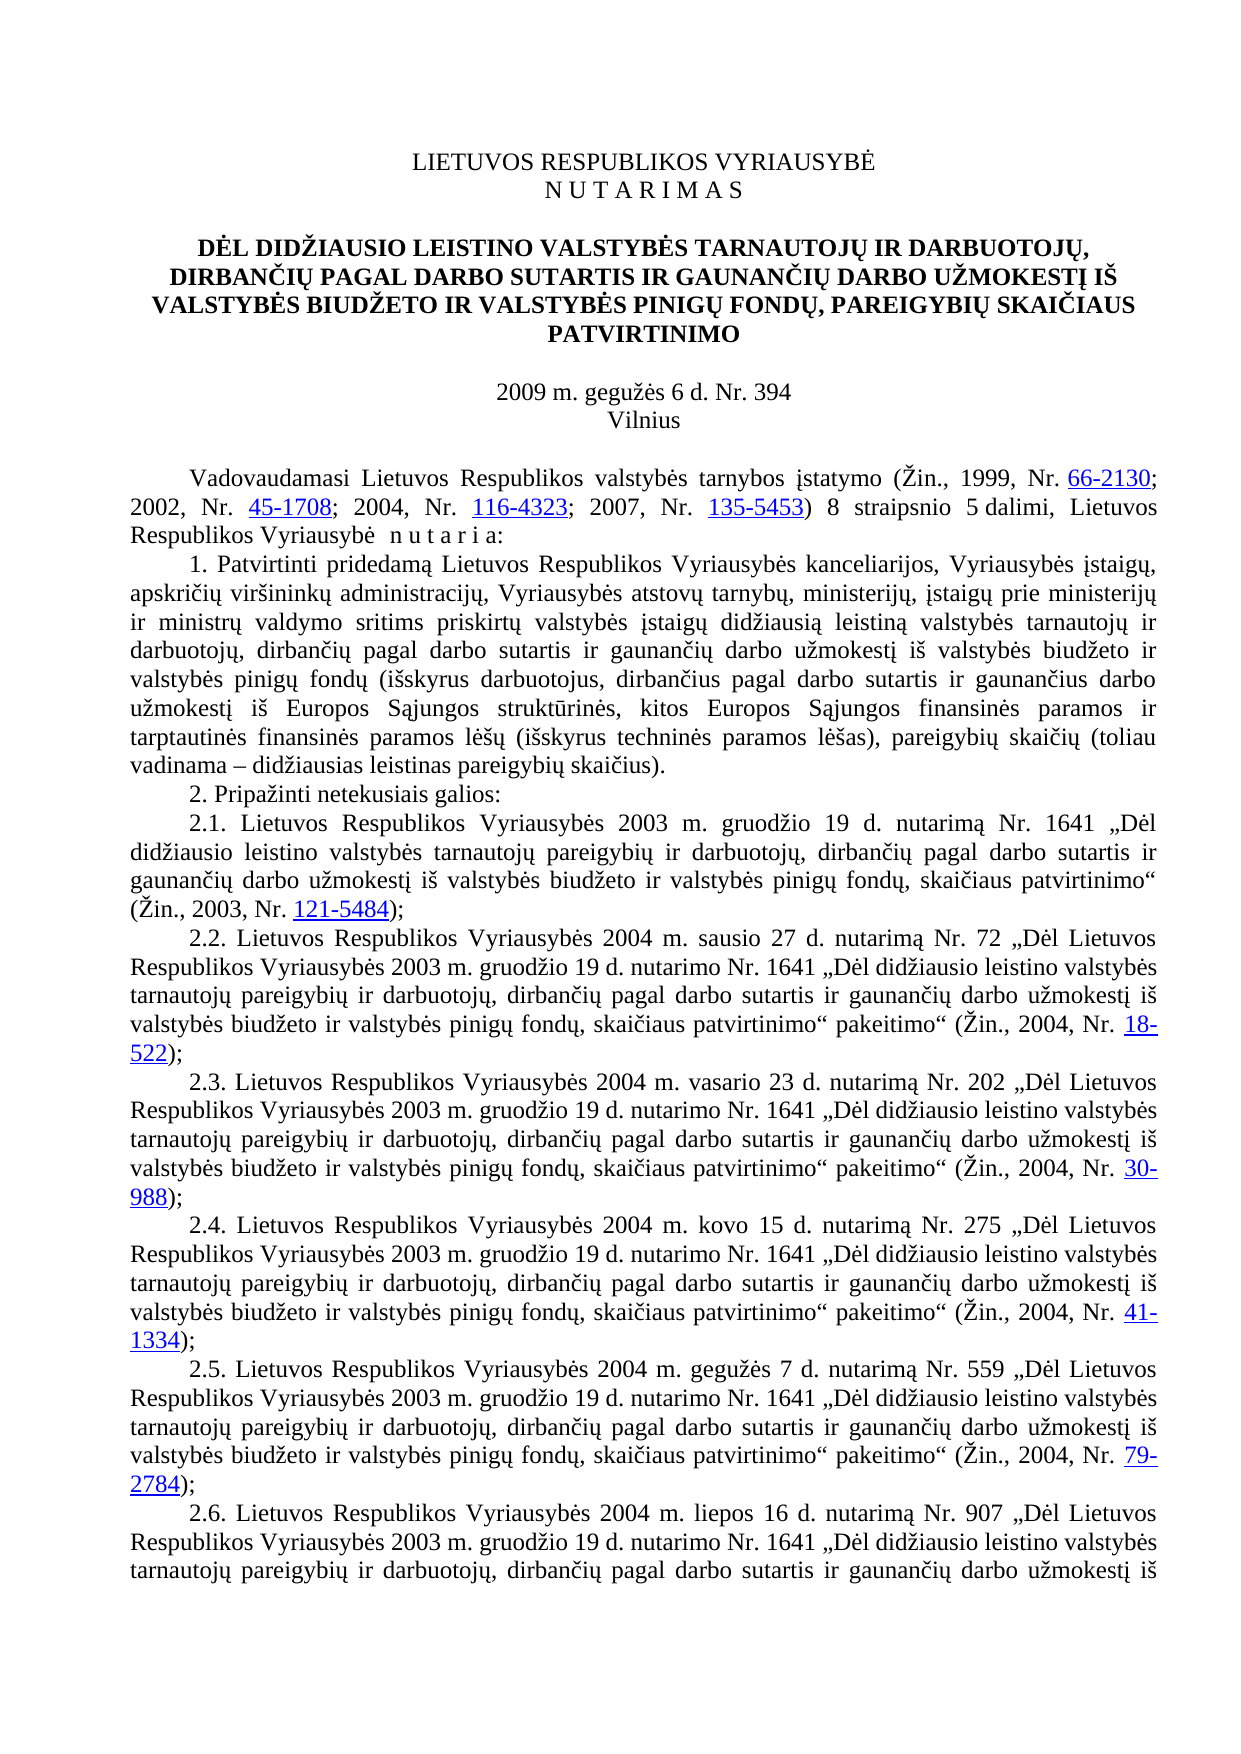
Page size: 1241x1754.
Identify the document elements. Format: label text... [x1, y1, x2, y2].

text DĖL DIDŽIAUSIO LEISTINO VALSTYBĖS TARNAUTOJŲ IR DARBUOTOJŲ, DIRBANČIŲ PAGAL DARBO SUTARTIS IR GAUNANČIŲ DARBO UŽMOKESTĮ IŠ VALSTYBĖS BIUDŽETO IR VALSTYBĖS PINIGŲ FONDŲ, PAREIGYBIŲ SKAIČIAUS PATVIRTINIMO [130, 233, 1157, 348]
text 2.6. Lietuvos Respublikos Vyriausybės 2004 m. liepos 16 d. nutarimą Nr. 907 „Dėl Lietuvos Respublikos Vyriausybės 2003 m. gruodžio 19 d. nutarimo Nr. 1641 „Dėl didžiausio leistino valstybės tarnautojų pareigybių ir darbuotojų, dirbančių pagal darbo sutartis ir gaunančių darbo užmokestį iš [130, 1498, 1157, 1584]
text 2.1. Lietuvos Respublikos Vyriausybės 2003 m. gruodžio 19 d. nutarimą Nr. 1641 „Dėl didžiausio leistino valstybės tarnautojų pareigybių ir darbuotojų, dirbančių pagal darbo sutartis ir gaunančių darbo užmokestį iš valstybės biudžeto ir valstybės pinigų fondų, skaičiaus patvirtinimo“ (Žin., 2003, Nr. 121-5484); [130, 808, 1157, 923]
text 2.2. Lietuvos Respublikos Vyriausybės 2004 m. sausio 27 d. nutarimą Nr. 72 „Dėl Lietuvos Respublikos Vyriausybės 2003 m. gruodžio 19 d. nutarimo Nr. 1641 „Dėl didžiausio leistino valstybės tarnautojų pareigybių ir darbuotojų, dirbančių pagal darbo sutartis ir gaunančių darbo užmokestį iš valstybės biudžeto ir valstybės pinigų fondų, skaičiaus patvirtinimo“ pakeitimo“ (Žin., 2004, Nr. 18-522); [130, 923, 1157, 1067]
text 2.5. Lietuvos Respublikos Vyriausybės 2004 m. gegužės 7 d. nutarimą Nr. 559 „Dėl Lietuvos Respublikos Vyriausybės 2003 m. gruodžio 19 d. nutarimo Nr. 1641 „Dėl didžiausio leistino valstybės tarnautojų pareigybių ir darbuotojų, dirbančių pagal darbo sutartis ir gaunančių darbo užmokestį iš valstybės biudžeto ir valstybės pinigų fondų, skaičiaus patvirtinimo“ pakeitimo“ (Žin., 2004, Nr. 79-2784); [130, 1354, 1157, 1498]
text Vadovaudamasi Lietuvos Respublikos valstybės tarnybos įstatymo (Žin., 1999, Nr. 66-2130; 2002, Nr. 45-1708; 2004, Nr. 116-4323; 2007, Nr. 135-5453) 8 straipsnio 5 dalimi, Lietuvos Respublikos Vyriausybė nutaria: [130, 463, 1157, 549]
text 2.4. Lietuvos Respublikos Vyriausybės 2004 m. kovo 15 d. nutarimą Nr. 275 „Dėl Lietuvos Respublikos Vyriausybės 2003 m. gruodžio 19 d. nutarimo Nr. 1641 „Dėl didžiausio leistino valstybės tarnautojų pareigybių ir darbuotojų, dirbančių pagal darbo sutartis ir gaunančių darbo užmokestį iš valstybės biudžeto ir valstybės pinigų fondų, skaičiaus patvirtinimo“ pakeitimo“ (Žin., 2004, Nr. 41-1334); [130, 1211, 1157, 1354]
text 2.3. Lietuvos Respublikos Vyriausybės 2004 m. vasario 23 d. nutarimą Nr. 202 „Dėl Lietuvos Respublikos Vyriausybės 2003 m. gruodžio 19 d. nutarimo Nr. 1641 „Dėl didžiausio leistino valstybės tarnautojų pareigybių ir darbuotojų, dirbančių pagal darbo sutartis ir gaunančių darbo užmokestį iš valstybės biudžeto ir valstybės pinigų fondų, skaičiaus patvirtinimo“ pakeitimo“ (Žin., 2004, Nr. 30-988); [130, 1067, 1157, 1211]
text 2. Pripažinti netekusiais galios: [130, 779, 1157, 808]
text 1. Patvirtinti pridedamą Lietuvos Respublikos Vyriausybės kanceliarijos, Vyriausybės įstaigų, apskričių viršininkų administracijų, Vyriausybės atstovų tarnybų, ministerijų, įstaigų prie ministerijų ir ministrų valdymo sritims priskirtų valstybės įstaigų didžiausią leistiną valstybės tarnautojų ir darbuotojų, dirbančių pagal darbo sutartis ir gaunančių darbo užmokestį iš valstybės biudžeto ir valstybės pinigų fondų (išskyrus darbuotojus, dirbančius pagal darbo sutartis ir gaunančius darbo užmokestį iš Europos Sąjungos struktūrinės, kitos Europos Sąjungos finansinės paramos ir tarptautinės finansinės paramos lėšų (išskyrus techninės paramos lėšas), pareigybių skaičių (toliau vadinama – didžiausias leistinas pareigybių skaičius). [130, 549, 1157, 779]
text NUTARIMAS [130, 176, 1157, 204]
text Vilnius [130, 406, 1157, 434]
text 2009 m. gegužės 6 d. Nr. 394 [130, 377, 1157, 406]
text Lietuvos Respublikos Vyriausybė [130, 147, 1157, 176]
